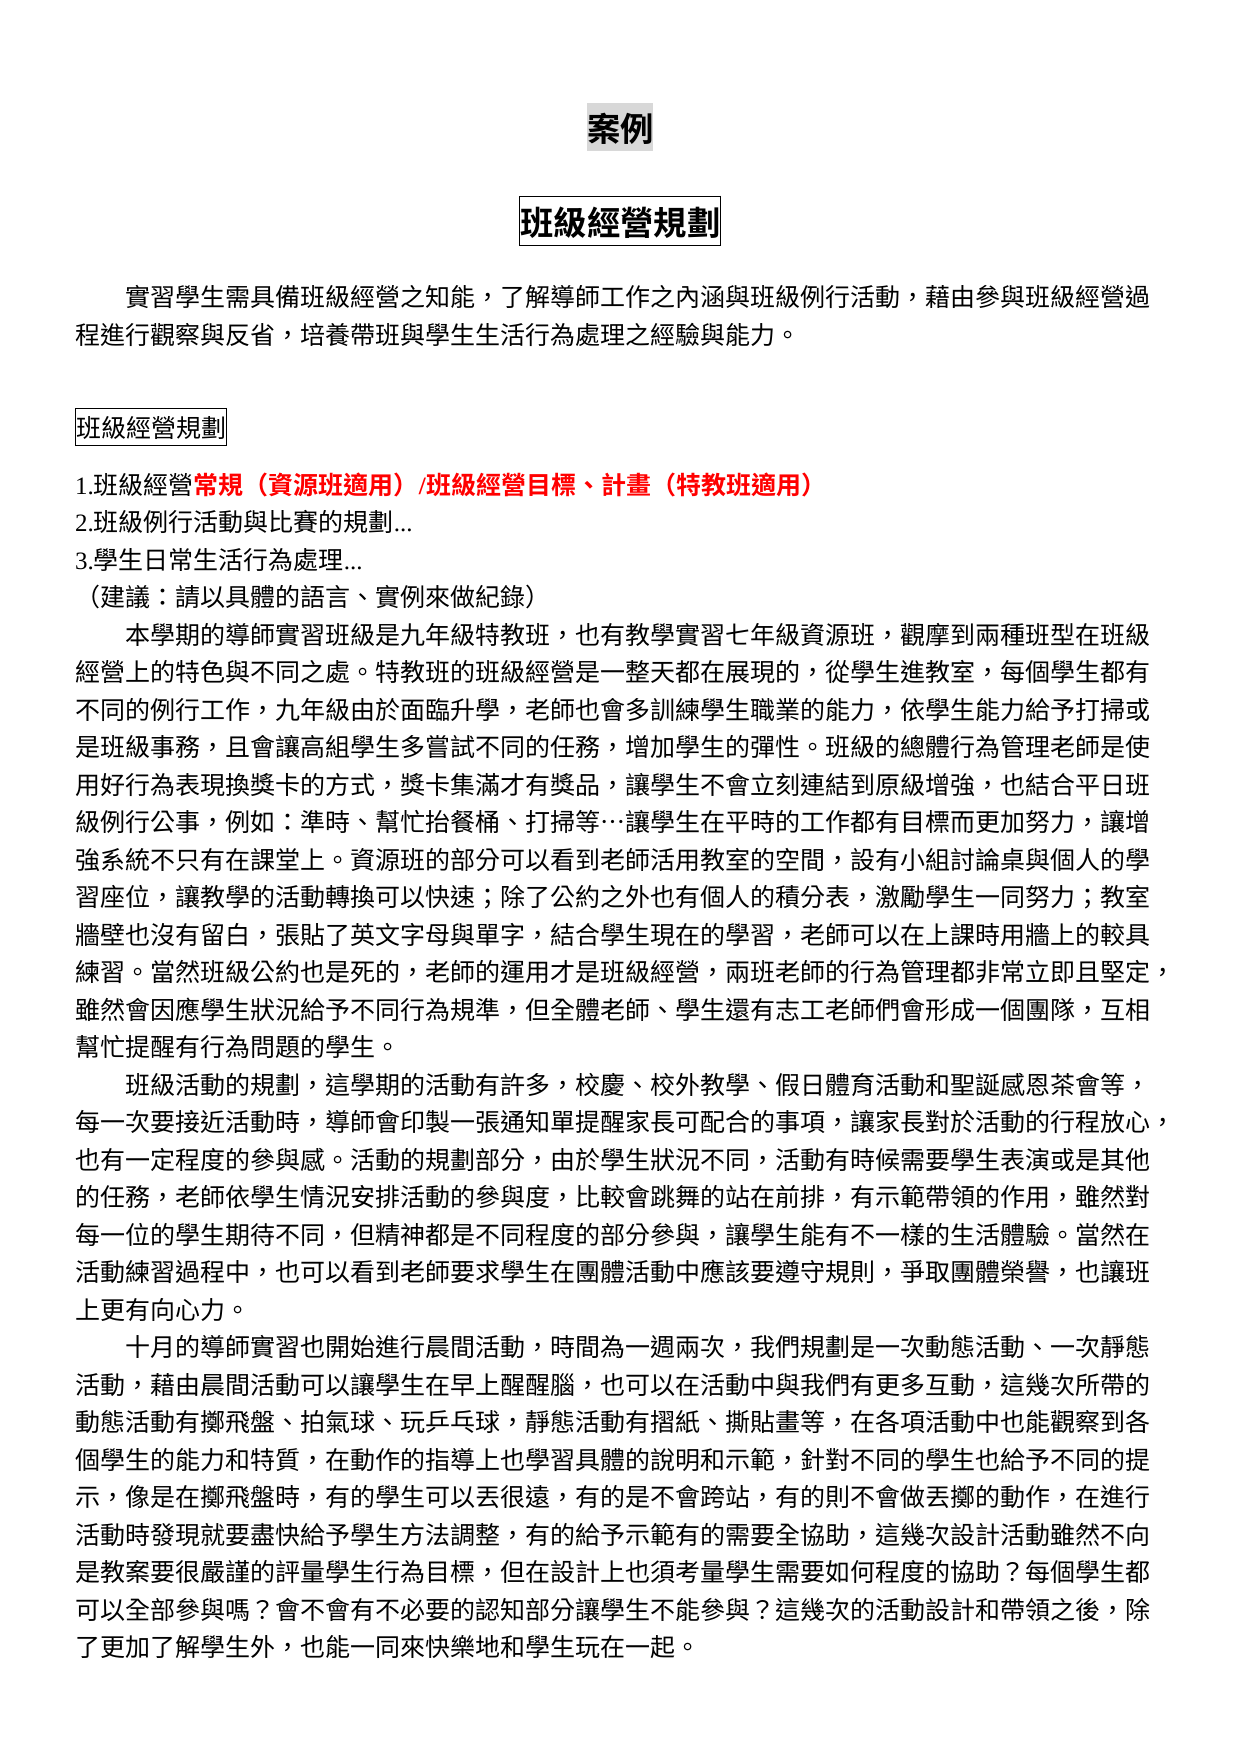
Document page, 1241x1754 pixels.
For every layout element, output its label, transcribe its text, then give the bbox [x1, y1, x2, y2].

text 十月的導師實習也開始進行晨間活動，時間為一週兩次，我們規劃是一次動態活動、一次靜態活動，藉由晨間活動可以讓學生在早上醒醒腦，也可以在活動中與我們有更多互動，這幾次所帶的動態活動有擲飛盤、拍氣球、玩乒乓球，靜態活動有摺紙、撕貼畫等，在各項活動中也能觀察到各個學生的能力和特質，在動作的指導上也學習具體的說明和示範，針對不同的學生也給予不同的提示，像是在擲飛盤時，有的學生可以丟很遠，有的是不會跨站，有的則不會做丟擲的動作，在進行活動時發現就要盡快給予學生方法調整，有的給予示範有的需要全協助，這幾次設計活動雖然不向是教案要很嚴謹的評量學生行為目標，但在設計上也須考量學生需要如何程度的協助？每個學生都可以全部參與嗎？會不會有不必要的認知部分讓學生不能參與？這幾次的活動設計和帶領之後，除了更加了解學生外，也能一同來快樂地和學生玩在一起。 [75, 1327, 1165, 1664]
text 實習學生需具備班級經營之知能，了解導師工作之內涵與班級例行活動，藉由參與班級經營過程進行觀察與反省，培養帶班與學生生活行為處理之經驗與能力。 [75, 277, 1165, 352]
text 班級經營規劃 [75, 389, 1165, 464]
text 班級活動的規劃，這學期的活動有許多，校慶、校外教學、假日體育活動和聖誕感恩茶會等，每一次要接近活動時，導師會印製一張通知單提醒家長可配合的事項，讓家長對於活動的行程放心，也有一定程度的參與感。活動的規劃部分，由於學生狀況不同，活動有時候需要學生表演或是其他的任務，老師依學生情況安排活動的參與度，比較會跳舞的站在前排，有示範帶領的作用，雖然對每一位的學生期待不同，但精神都是不同程度的部分參與，讓學生能有不一樣的生活體驗。當然在活動練習過程中，也可以看到老師要求學生在團體活動中應該要遵守規則，爭取團體榮譽，也讓班上更有向心力。 [75, 1064, 1165, 1327]
text 3.學生日常生活行為處理... [75, 539, 1165, 577]
text （建議：請以具體的語言、實例來做紀錄） [75, 577, 1165, 614]
text 本學期的導師實習班級是九年級特教班，也有教學實習七年級資源班，觀摩到兩種班型在班級經營上的特色與不同之處。特教班的班級經營是一整天都在展現的，從學生進教室，每個學生都有不同的例行工作，九年級由於面臨升學，老師也會多訓練學生職業的能力，依學生能力給予打掃或是班級事務，且會讓高組學生多嘗試不同的任務，增加學生的彈性。班級的總體行為管理老師是使用好行為表現換獎卡的方式，獎卡集滿才有獎品，讓學生不會立刻連結到原級增強，也結合平日班級例行公事，例如：準時、幫忙抬餐桶、打掃等…讓學生在平時的工作都有目標而更加努力，讓增強系統不只有在課堂上。資源班的部分可以看到老師活用教室的空間，設有小組討論桌與個人的學習座位，讓教學的活動轉換可以快速；除了公約之外也有個人的積分表，激勵學生一同努力；教室牆壁也沒有留白，張貼了英文字母與單字，結合學生現在的學習，老師可以在上課時用牆上的較具練習。當然班級公約也是死的，老師的運用才是班級經營，兩班老師的行為管理都非常立即且堅定，雖然會因應學生狀況給予不同行為規準，但全體老師、學生還有志工老師們會形成一個團隊，互相幫忙提醒有行為問題的學生。 [75, 614, 1165, 1064]
text 班級經營規劃 [75, 183, 1165, 258]
text 1.班級經營常規（資源班適用）/班級經營目標、計畫（特教班適用） [75, 464, 1165, 502]
text 2.班級例行活動與比賽的規劃... [75, 502, 1165, 539]
text 案例 [75, 89, 1165, 164]
